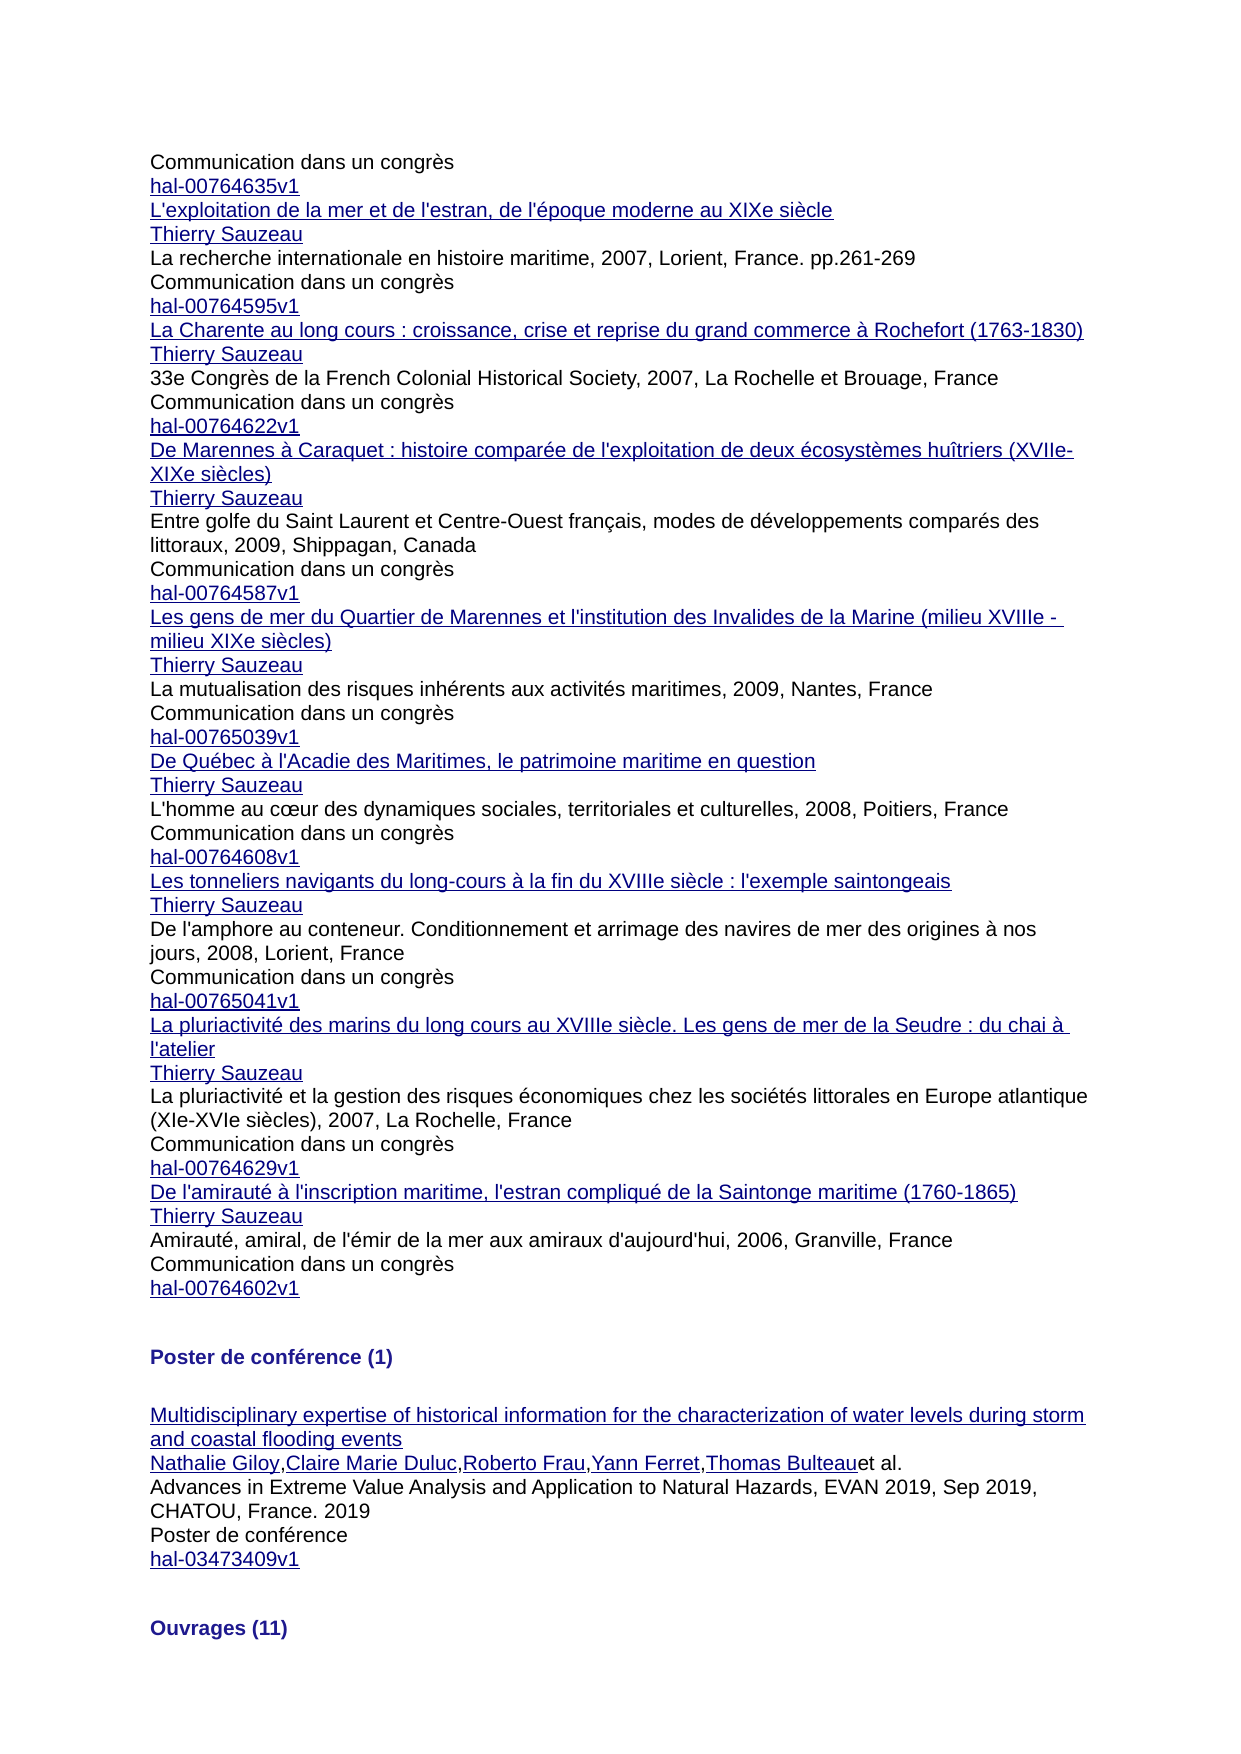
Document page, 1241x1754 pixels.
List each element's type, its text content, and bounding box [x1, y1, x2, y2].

table_header Multidisciplinary expertise of historical information for the characterization of water levels during storm and coastal flooding events Nathalie Giloy,Claire Marie Duluc,Roberto Frau,Yann Ferret,Thomas Bulteauet al. Advances in Extreme Value Analysis and Application to Natural Hazards, EVAN 2019, Sep 2019, CHATOU, France. 2019 Poster de conférence hal-03473409v1 [150, 1403, 1090, 1571]
table_cell Communication dans un congrès hal-00764635v1 [150, 150, 1090, 198]
table_cell La pluriactivité des marins du long cours au XVIIIe siècle. Les gens de mer de la Seudre : du chai à l'atelier Thierry Sauzeau La pluriactivité et la gestion des risques économiques chez les sociétés littorales en Europe atlantique (XIe-XVIe siècles), 2007, La Rochelle, France Communication dans un congrès hal-00764629v1 [150, 1013, 1090, 1180]
table_cell L'exploitation de la mer et de l'estran, de l'époque moderne au XIXe siècle Thierry Sauzeau La recherche internationale en histoire maritime, 2007, Lorient, France. pp.261-269 Communication dans un congrès hal-00764595v1 [150, 198, 1090, 318]
table_cell De Marennes à Caraquet : histoire comparée de l'exploitation de deux écosystèmes huîtriers (XVIIe-XIXe siècles) Thierry Sauzeau Entre golfe du Saint Laurent et Centre-Ouest français, modes de développements comparés des littoraux, 2009, Shippagan, Canada Communication dans un congrès hal-00764587v1 [150, 438, 1090, 605]
subtitle Ouvrages (11) [150, 1616, 1090, 1639]
table_cell De Québec à l'Acadie des Maritimes, le patrimoine maritime en question Thierry Sauzeau L'homme au cœur des dynamiques sociales, territoriales et culturelles, 2008, Poitiers, France Communication dans un congrès hal-00764608v1 [150, 749, 1090, 869]
table_cell La Charente au long cours : croissance, crise et reprise du grand commerce à Rochefort (1763-1830) Thierry Sauzeau 33e Congrès de la French Colonial Historical Society, 2007, La Rochelle et Brouage, France Communication dans un congrès hal-00764622v1 [150, 318, 1090, 437]
table_cell De l'amirauté à l'inscription maritime, l'estran compliqué de la Saintonge maritime (1760-1865) Thierry Sauzeau Amirauté, amiral, de l'émir de la mer aux amiraux d'aujourd'hui, 2006, Granville, France Communication dans un congrès hal-00764602v1 [150, 1180, 1090, 1300]
table_cell Les tonneliers navigants du long-cours à la fin du XVIIIe siècle : l'exemple saintongeais Thierry Sauzeau De l'amphore au conteneur. Conditionnement et arrimage des navires de mer des origines à nos jours, 2008, Lorient, France Communication dans un congrès hal-00765041v1 [150, 869, 1090, 1012]
subtitle Poster de conférence (1) [150, 1345, 1090, 1369]
table_cell Les gens de mer du Quartier de Marennes et l'institution des Invalides de la Marine (milieu XVIIIe - milieu XIXe siècles) Thierry Sauzeau La mutualisation des risques inhérents aux activités maritimes, 2009, Nantes, France Communication dans un congrès hal-00765039v1 [150, 605, 1090, 749]
